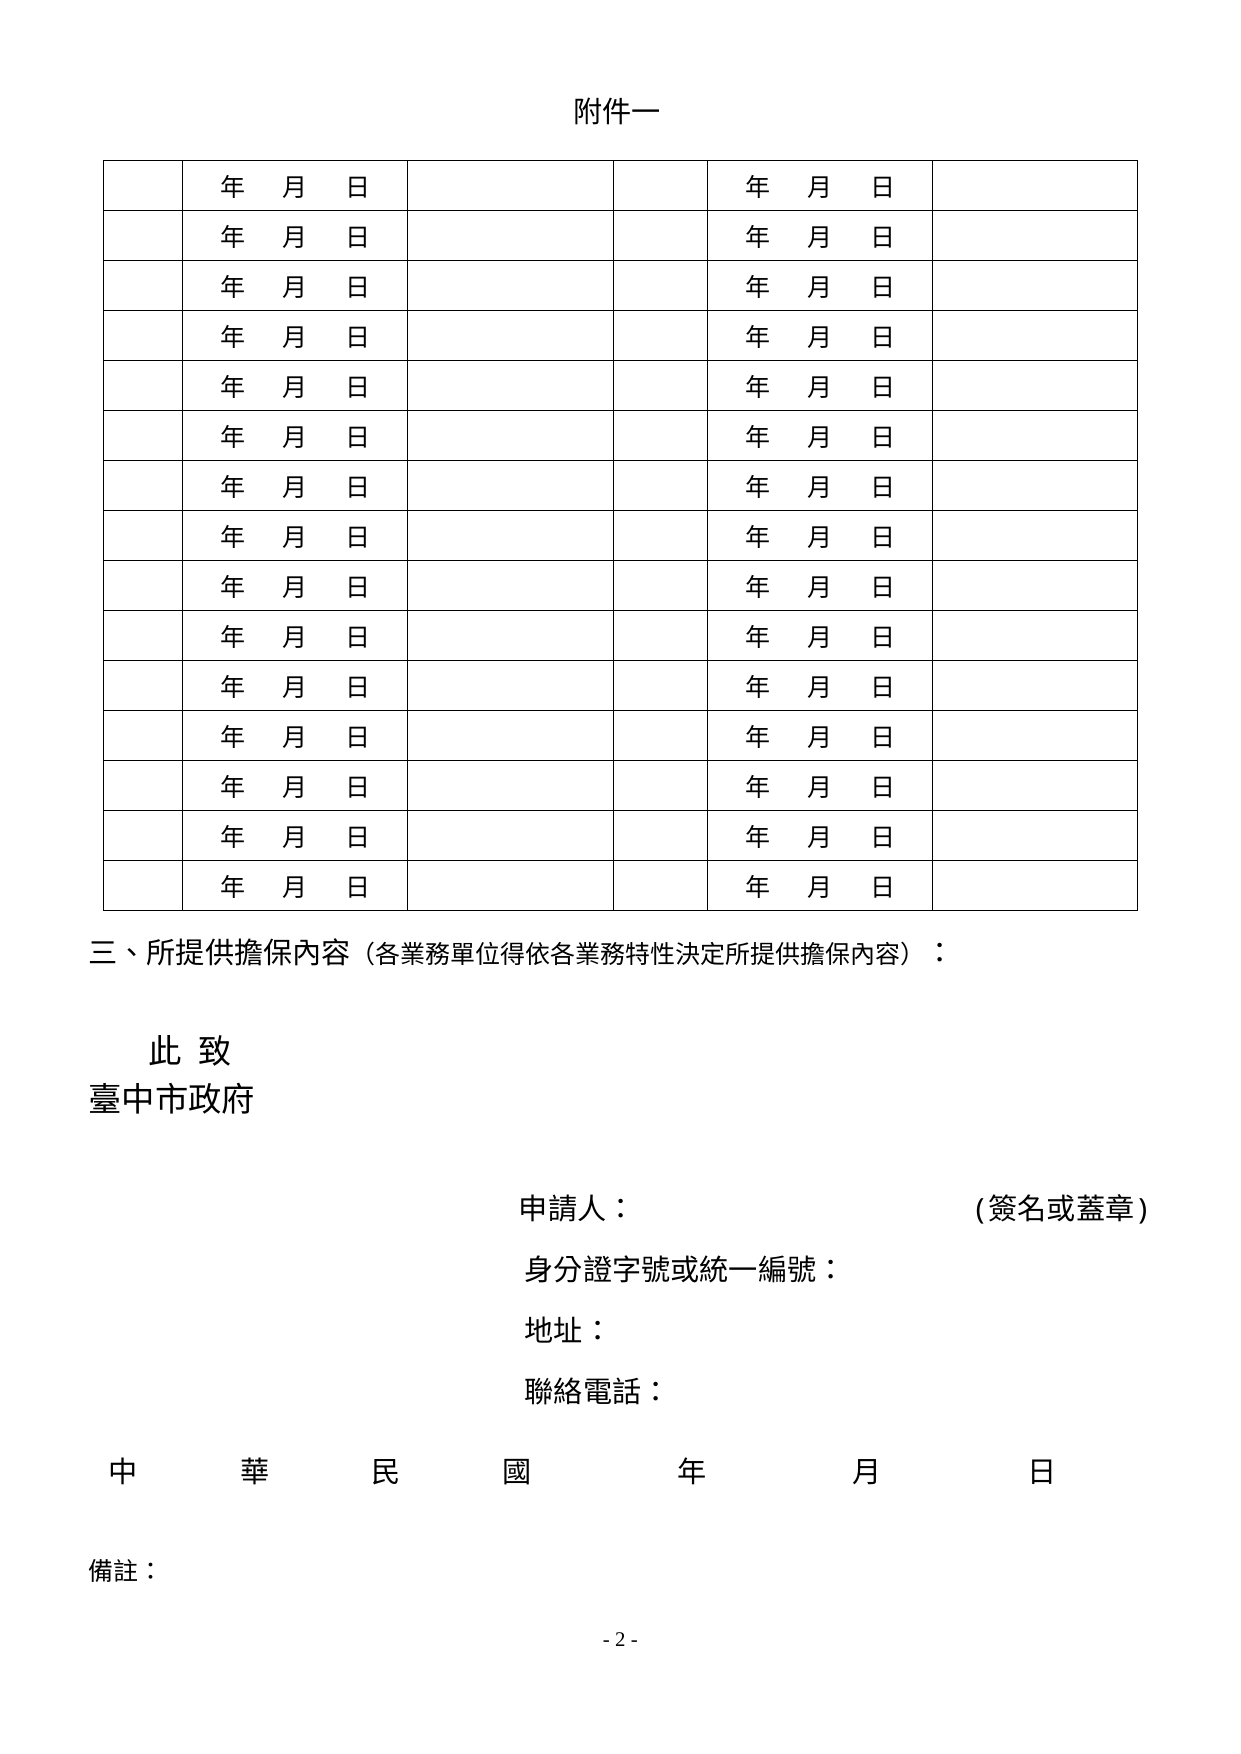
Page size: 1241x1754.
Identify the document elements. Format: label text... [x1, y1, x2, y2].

table_cell 年 月 日 [708, 411, 932, 460]
table_cell [614, 361, 707, 410]
table_cell [933, 861, 1137, 910]
text 聯絡電話： [14, 1368, 1152, 1411]
table_cell [614, 511, 707, 560]
table_cell [614, 761, 707, 810]
table_cell 年 月 日 [183, 411, 407, 460]
table_cell 年 月 日 [183, 511, 407, 560]
table_cell 年 月 日 [708, 561, 932, 610]
table_cell 年 月 日 [183, 611, 407, 660]
table_cell [933, 811, 1137, 860]
table_cell [933, 261, 1137, 310]
table_cell [104, 761, 182, 810]
table_cell [104, 361, 182, 410]
table_cell [933, 461, 1137, 510]
table_cell [104, 661, 182, 710]
table_cell 年 月 日 [708, 361, 932, 410]
table_cell [614, 311, 707, 360]
table_cell [933, 211, 1137, 260]
table_cell [614, 161, 707, 210]
table_cell 年 月 日 [708, 211, 932, 260]
table_cell [408, 361, 613, 410]
table_cell [104, 511, 182, 560]
table_cell 年 月 日 [183, 361, 407, 410]
table_cell [104, 461, 182, 510]
text 臺中市政府 [88, 1073, 1152, 1121]
text 備註： [89, 1528, 1152, 1591]
table_cell 年 月 日 [183, 861, 407, 910]
table_cell [408, 611, 613, 660]
table_cell 年 月 日 [708, 811, 932, 860]
table_cell [104, 311, 182, 360]
table_cell [933, 511, 1137, 560]
table_cell [933, 761, 1137, 810]
table_cell 年 月 日 [183, 461, 407, 510]
table_cell [104, 861, 182, 910]
table_cell 年 月 日 [183, 761, 407, 810]
text 申請人： (簽名或蓋章) [14, 1185, 1152, 1228]
table_cell [408, 861, 613, 910]
table_cell [408, 711, 613, 760]
table_cell [933, 711, 1137, 760]
table_cell [104, 261, 182, 310]
text 身分證字號或統一編號： [14, 1246, 1152, 1289]
table_cell 年 月 日 [183, 561, 407, 610]
table_cell [104, 561, 182, 610]
table_cell [933, 361, 1137, 410]
table_cell 年 月 日 [183, 211, 407, 260]
table_cell [408, 461, 613, 510]
table_cell [104, 611, 182, 660]
table_cell [104, 411, 182, 460]
table_cell [933, 611, 1137, 660]
text 此 致 [89, 1024, 1152, 1073]
table_cell [614, 461, 707, 510]
table_cell [614, 611, 707, 660]
table_cell [408, 411, 613, 460]
table_cell [408, 561, 613, 610]
table_cell 年 月 日 [183, 311, 407, 360]
table_cell 年 月 日 [708, 611, 932, 660]
table_cell [408, 311, 613, 360]
table_cell 年 月 日 [708, 261, 932, 310]
table_cell [933, 161, 1137, 210]
table_cell 年 月 日 [708, 861, 932, 910]
table_cell 年 月 日 [183, 811, 407, 860]
table_cell [104, 211, 182, 260]
text 地址： [14, 1307, 1152, 1350]
text 中 華 民 國 年 月 日 [14, 1448, 1152, 1491]
table_cell 年 月 日 [183, 261, 407, 310]
table_cell [104, 161, 182, 210]
table_cell [408, 161, 613, 210]
table_cell [614, 711, 707, 760]
table_cell [614, 261, 707, 310]
table_cell 年 月 日 [708, 311, 932, 360]
table_cell [408, 211, 613, 260]
table_cell [933, 311, 1137, 360]
table_cell [408, 661, 613, 710]
table_cell [614, 861, 707, 910]
table_cell 年 月 日 [708, 461, 932, 510]
table_cell 年 月 日 [708, 711, 932, 760]
table_cell 年 月 日 [183, 161, 407, 210]
table_cell 年 月 日 [708, 511, 932, 560]
table_cell 年 月 日 [183, 661, 407, 710]
table_cell [408, 511, 613, 560]
text 三、所提供擔保內容（各業務單位得依各業務特性決定所提供擔保內容）： [88, 930, 1152, 972]
table_cell 年 月 日 [183, 711, 407, 760]
table_cell 年 月 日 [708, 161, 932, 210]
table_cell 年 月 日 [708, 661, 932, 710]
table_cell [614, 411, 707, 460]
table_cell [933, 411, 1137, 460]
table_cell [408, 761, 613, 810]
table_cell 年 月 日 [708, 761, 932, 810]
table_cell [614, 561, 707, 610]
table_cell [614, 661, 707, 710]
table_cell [614, 811, 707, 860]
table_cell [614, 211, 707, 260]
table_cell [933, 661, 1137, 710]
table_cell [933, 561, 1137, 610]
table_cell [104, 711, 182, 760]
table_cell [408, 261, 613, 310]
table_cell [408, 811, 613, 860]
table_cell [104, 811, 182, 860]
